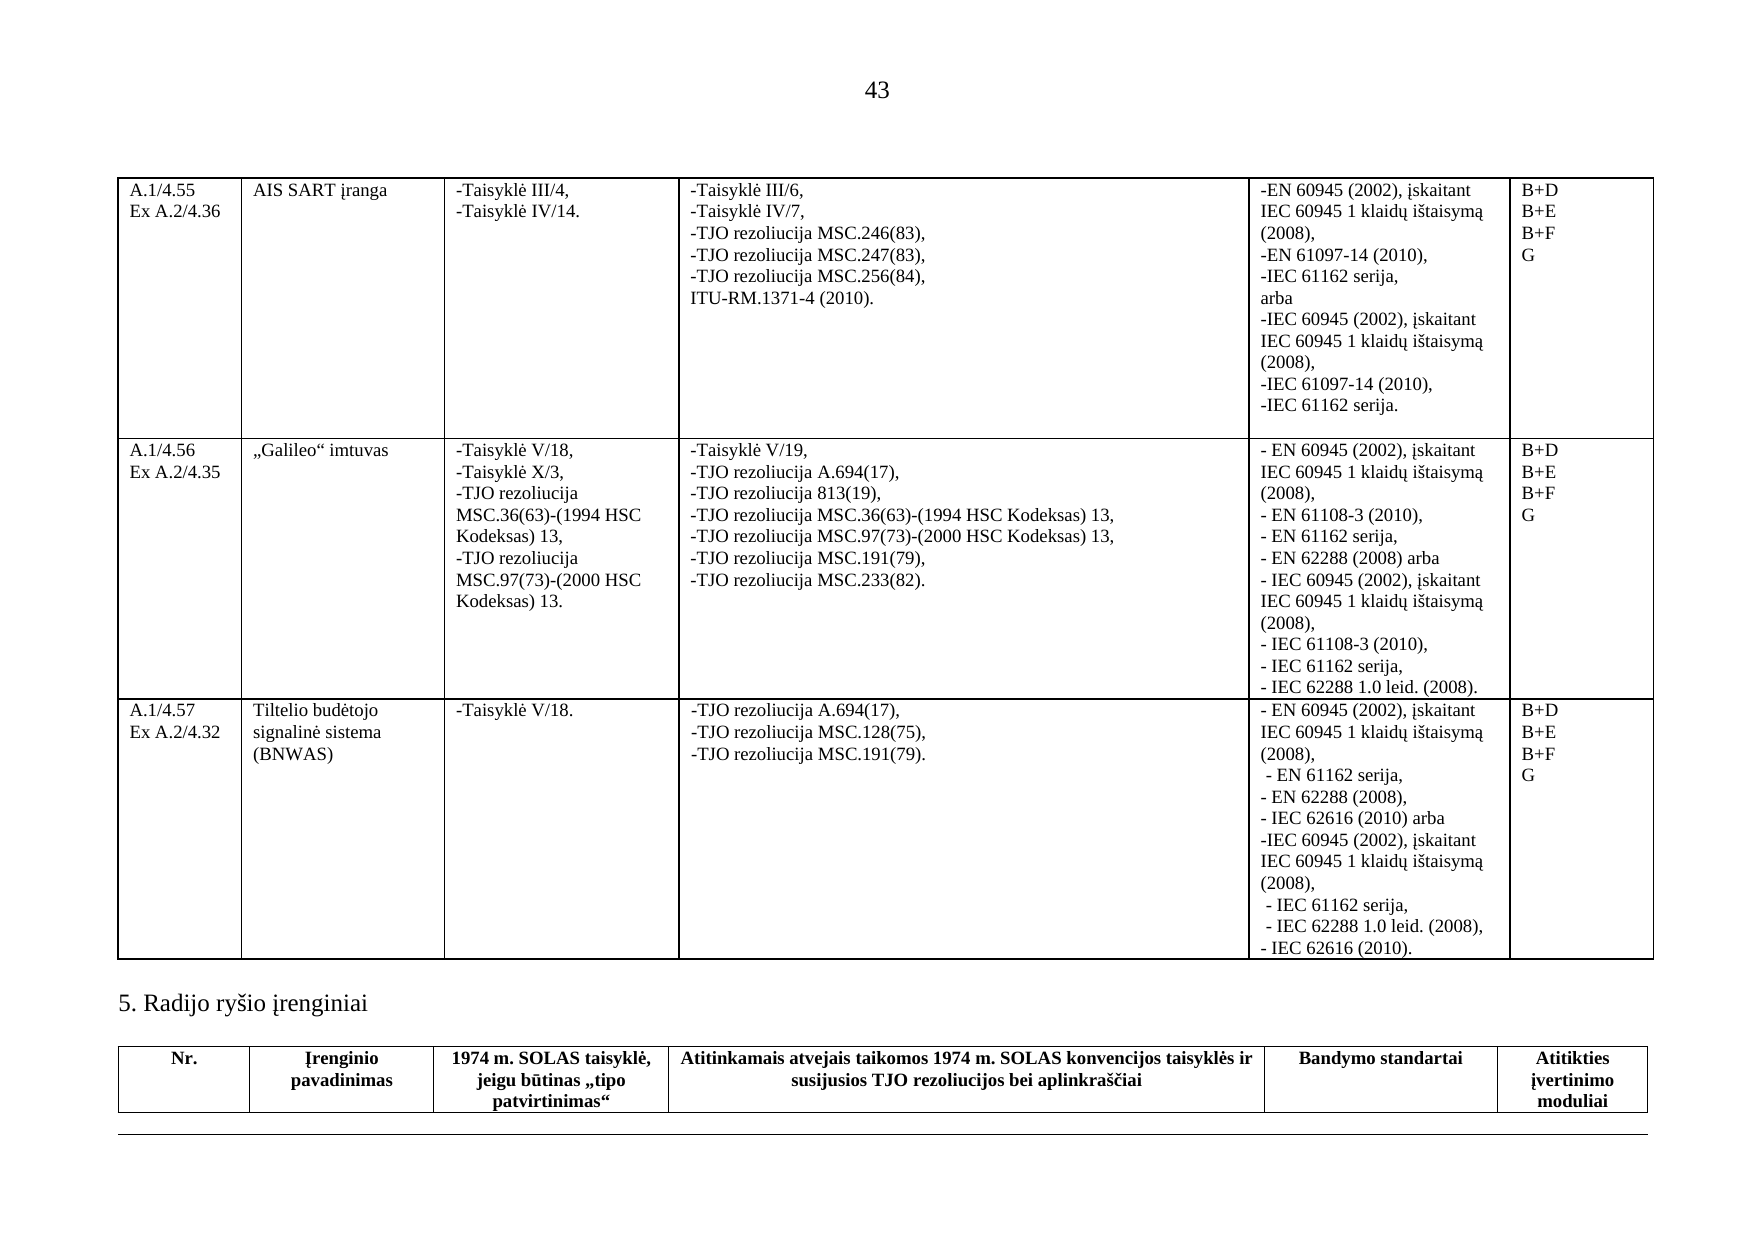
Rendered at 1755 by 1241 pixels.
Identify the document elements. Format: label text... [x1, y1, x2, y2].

table_cell B+D B+E B+F G [1511, 439, 1653, 698]
table_cell Tiltelio budėtojo signalinė sistema (BNWAS) [242, 700, 444, 958]
table_cell A.1/4.57 Ex A.2/4.32 [119, 700, 241, 958]
table_cell [1264, 1113, 1497, 1134]
table_cell AIS SART įranga [242, 179, 444, 437]
table_cell -Taisyklė III/4, -Taisyklė IV/14. [445, 179, 678, 437]
table_cell B+D B+E B+F G [1511, 179, 1653, 437]
table_cell -Taisyklė V/18. [445, 700, 678, 958]
table_cell -Taisyklė III/6, -Taisyklė IV/7, -TJO rezoliucija MSC.246(83), -TJO rezoliucija MSC.247(83), -TJO rezoliucija MSC.256(84), ITU-RM.1371-4 (2010). [680, 179, 1248, 437]
text 5. Radijo ryšio įrenginiai [118, 988, 1636, 1017]
table_cell - EN 60945 (2002), įskaitant IEC 60945 1 klaidų ištaisymą (2008), - EN 61162 serija, - EN 62288 (2008), - IEC 62616 (2010) arba -IEC 60945 (2002), įskaitant IEC 60945 1 klaidų ištaisymą (2008), - IEC 61162 serija, - IEC 62288 1.0 leid. (2008), - IEC 62616 (2010). [1250, 700, 1509, 958]
table_cell „Galileo“ imtuvas [242, 439, 444, 698]
table_cell -EN 60945 (2002), įskaitant IEC 60945 1 klaidų ištaisymą (2008), -EN 61097-14 (2010), -IEC 61162 serija, arba -IEC 60945 (2002), įskaitant IEC 60945 1 klaidų ištaisymą (2008), -IEC 61097-14 (2010), -IEC 61162 serija. [1250, 179, 1509, 437]
table_header Nr. [119, 1047, 249, 1112]
table_cell [669, 1113, 1264, 1134]
table_cell A.1/4.56 Ex A.2/4.35 [119, 439, 241, 698]
table_cell B+D B+E B+F G [1511, 700, 1653, 958]
table_cell [250, 1113, 433, 1134]
table_cell [433, 1113, 669, 1134]
table_cell [1648, 1112, 1653, 1134]
table_header [1648, 1046, 1653, 1112]
table_header Įrenginio pavadinimas [250, 1047, 433, 1112]
table_cell [1497, 1113, 1648, 1134]
table_cell -TJO rezoliucija A.694(17), -TJO rezoliucija MSC.128(75), -TJO rezoliucija MSC.191(79). [680, 700, 1248, 958]
table_header Bandymo standartai [1265, 1047, 1497, 1112]
table_cell -Taisyklė V/19, -TJO rezoliucija A.694(17), -TJO rezoliucija 813(19), -TJO rezoliucija MSC.36(63)-(1994 HSC Kodeksas) 13, -TJO rezoliucija MSC.97(73)-(2000 HSC Kodeksas) 13, -TJO rezoliucija MSC.191(79), -TJO rezoliucija MSC.233(82). [680, 439, 1248, 698]
table_cell [118, 1113, 250, 1134]
table_header 1974 m. SOLAS taisyklė, jeigu būtinas „tipo patvirtinimas“ [434, 1047, 668, 1112]
table_header Atitikties įvertinimo moduliai [1498, 1047, 1647, 1112]
table_cell - EN 60945 (2002), įskaitant IEC 60945 1 klaidų ištaisymą (2008), - EN 61108-3 (2010), - EN 61162 serija, - EN 62288 (2008) arba - IEC 60945 (2002), įskaitant IEC 60945 1 klaidų ištaisymą (2008), - IEC 61108-3 (2010), - IEC 61162 serija, - IEC 62288 1.0 leid. (2008). [1250, 439, 1509, 698]
table_header Atitinkamais atvejais taikomos 1974 m. SOLAS konvencijos taisyklės ir susijusios TJO rezoliucijos bei aplinkraščiai [669, 1047, 1264, 1112]
table_cell A.1/4.55 Ex A.2/4.36 [119, 179, 241, 437]
table_cell -Taisyklė V/18, -Taisyklė X/3, -TJO rezoliucija MSC.36(63)-(1994 HSC Kodeksas) 13, -TJO rezoliucija MSC.97(73)-(2000 HSC Kodeksas) 13. [445, 439, 678, 698]
